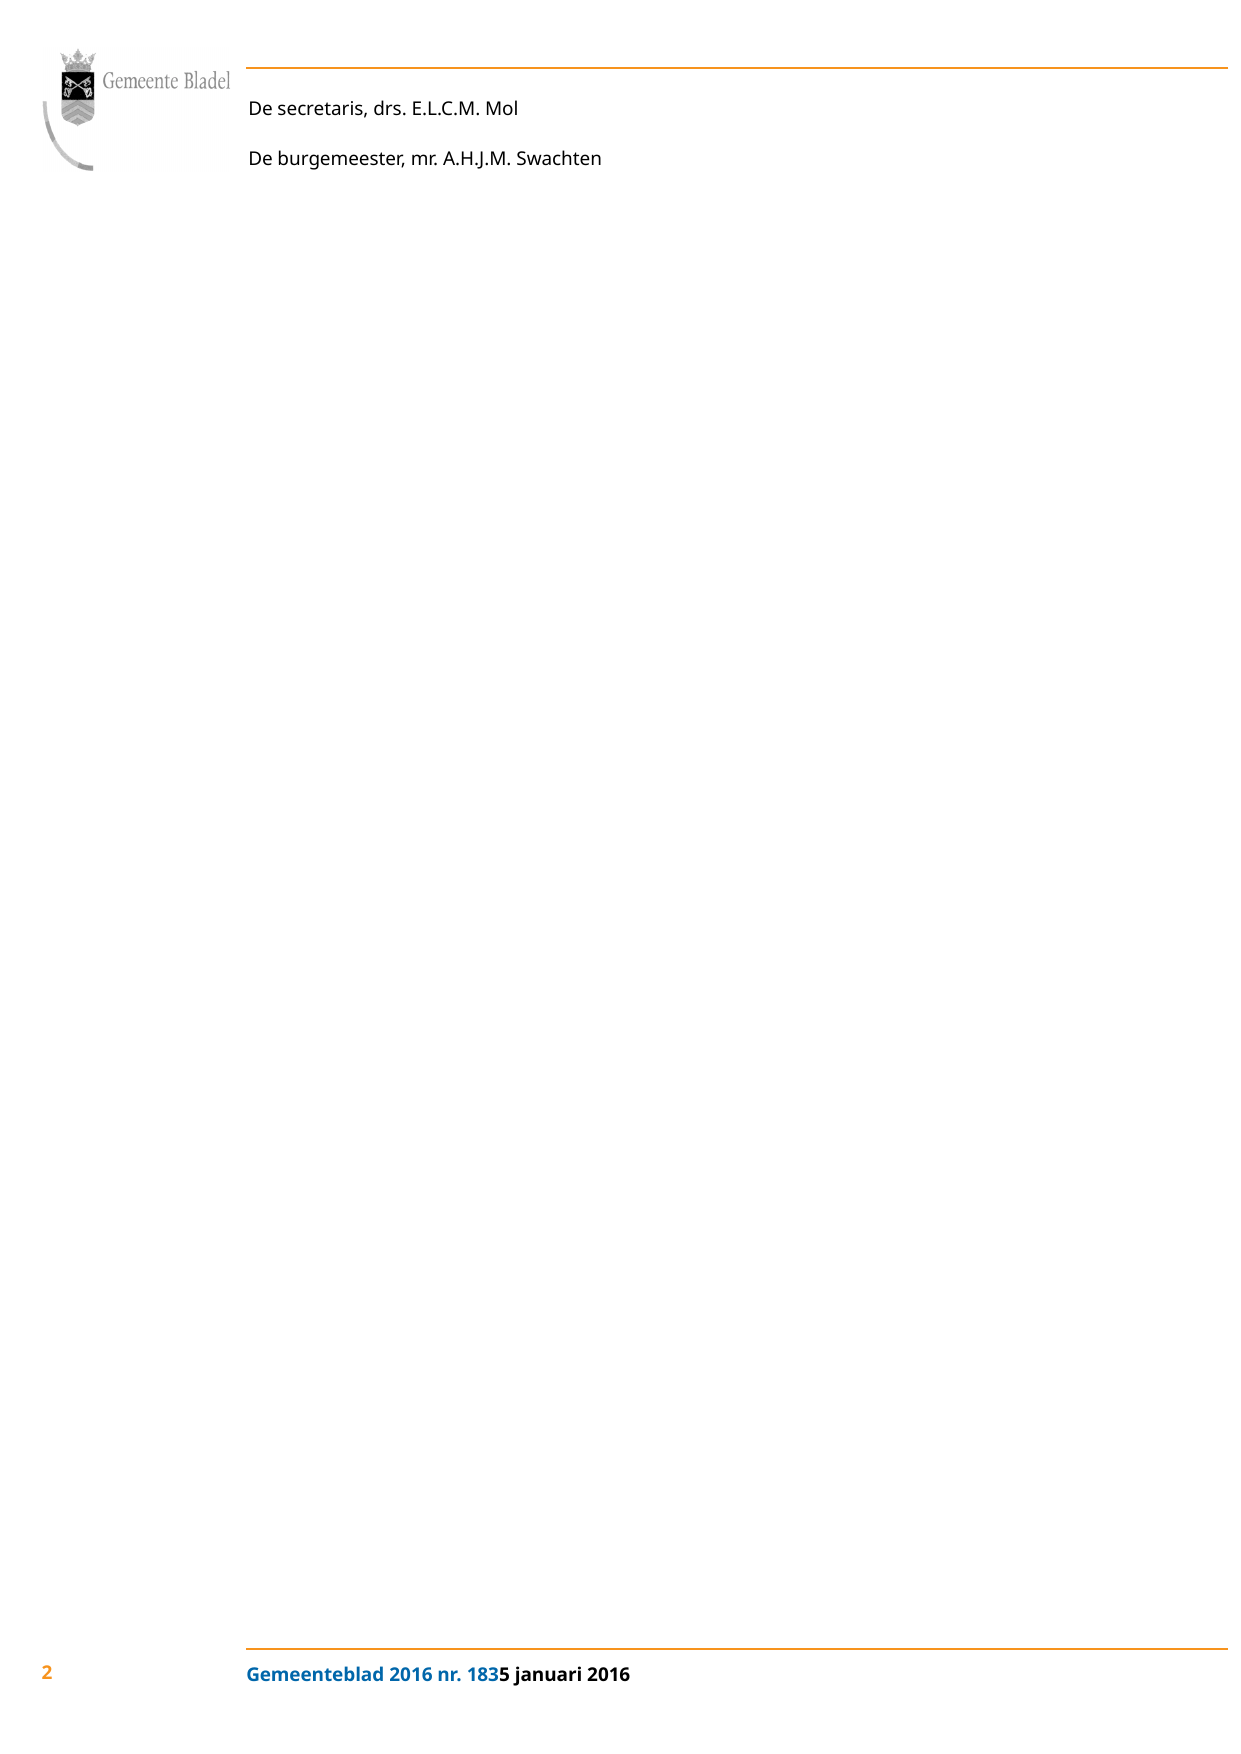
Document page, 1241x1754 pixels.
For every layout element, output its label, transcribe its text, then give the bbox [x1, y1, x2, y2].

text De secretaris, drs. E.L.C.M. Mol [248, 95, 1152, 121]
picture [41, 47, 231, 172]
text De burgemeester, mr. A.H.J.M. Swachten [248, 145, 1152, 171]
